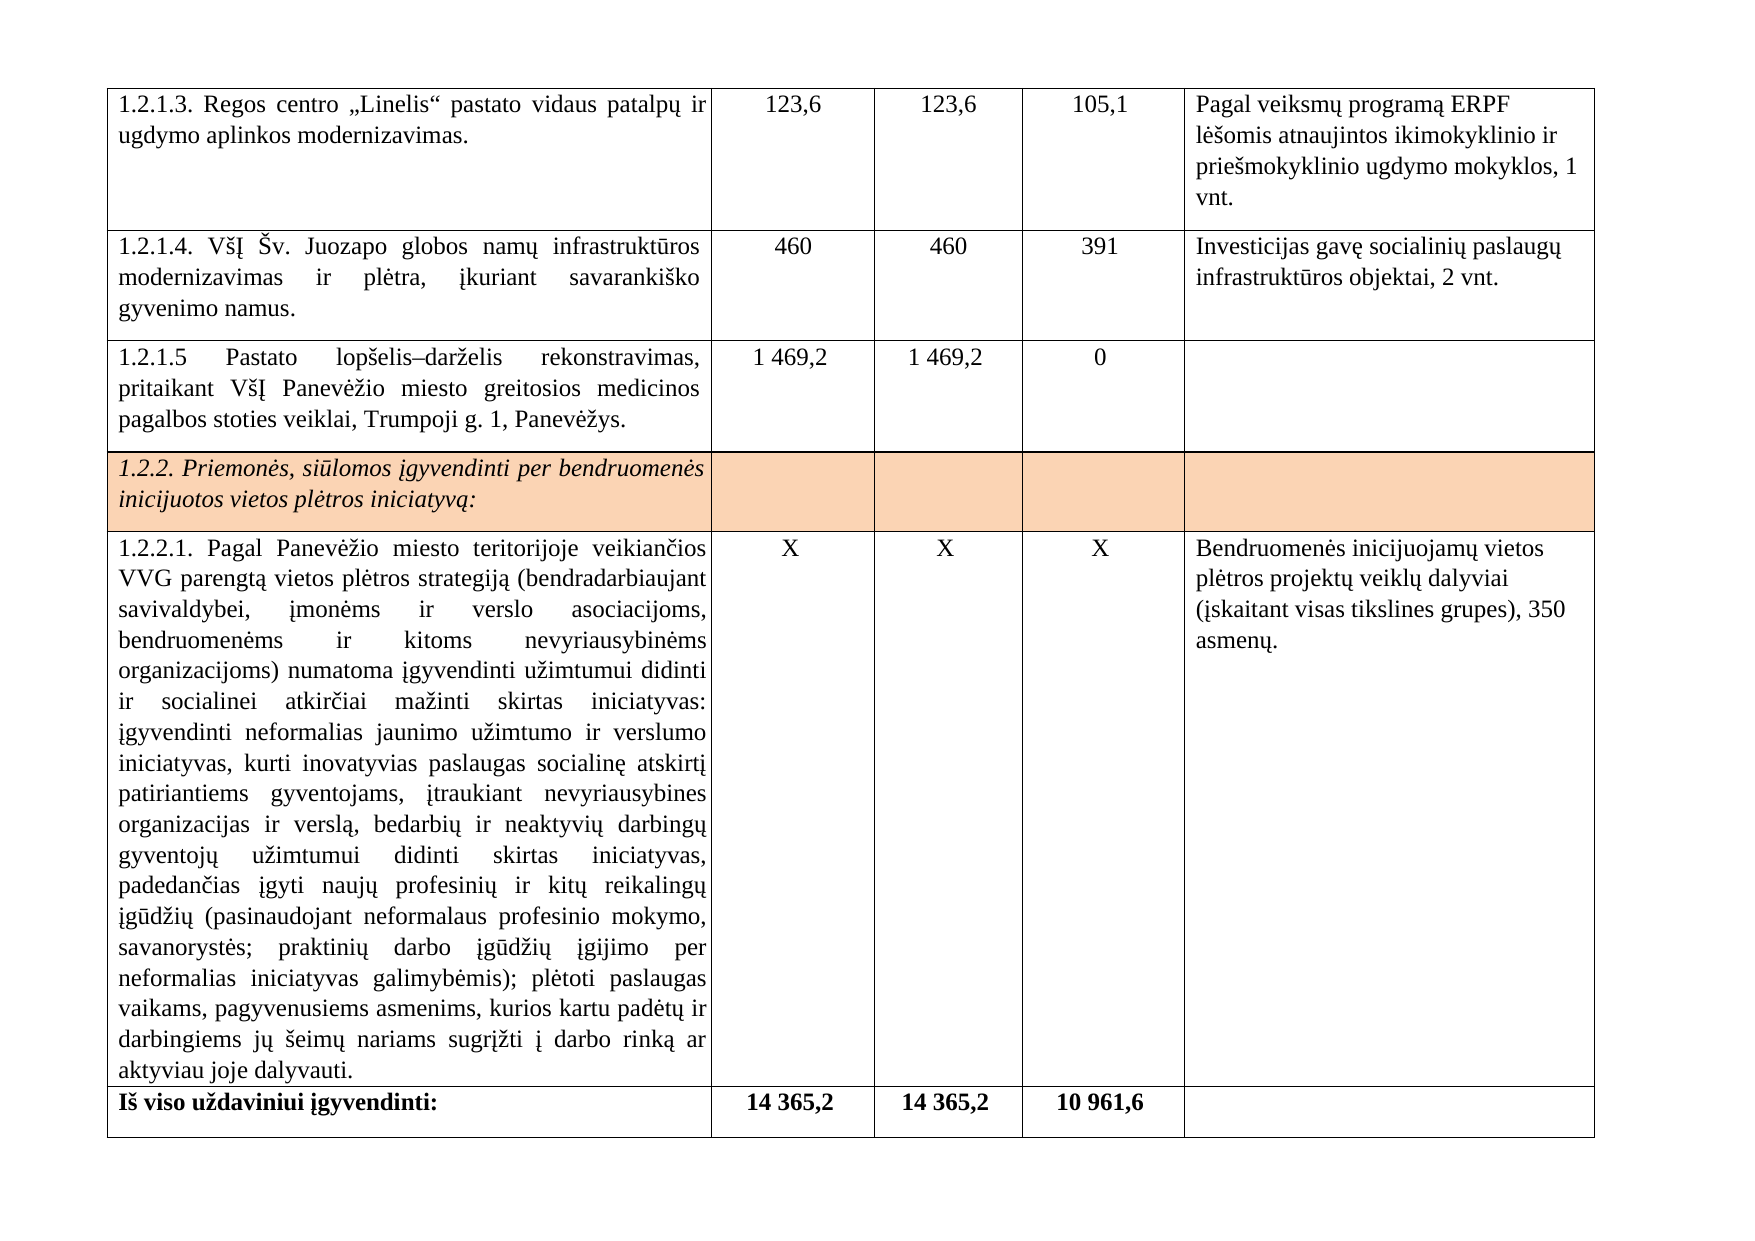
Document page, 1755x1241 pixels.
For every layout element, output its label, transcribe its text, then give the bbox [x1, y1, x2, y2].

table_cell Pagal veiksmų programą ERPF lėšomis atnaujintos ikimokyklinio ir priešmokyklinio ugdymo mokyklos, 1 vnt. [1185, 89, 1594, 229]
table_cell [1023, 453, 1184, 531]
table_cell Investicijas gavę socialinių paslaugų infrastruktūros objektai, 2 vnt. [1185, 231, 1594, 340]
table_cell [1185, 341, 1594, 451]
table_cell 105,1 [1023, 89, 1184, 229]
table_cell [1185, 1087, 1594, 1137]
table_cell 1.2.1.4. VšĮ Šv. Juozapo globos namų infrastruktūros modernizavimas ir plėtra, įkuriant savarankiško gyvenimo namus. [108, 231, 711, 340]
table_cell [1185, 453, 1594, 531]
table_cell X [1023, 532, 1184, 1086]
table_cell 14 365,2 [875, 1087, 1022, 1137]
table_cell 1.2.1.5 Pastato lopšelis–darželis rekonstravimas, pritaikant VšĮ Panevėžio miesto greitosios medicinos pagalbos stoties veiklai, Trumpoji g. 1, Panevėžys. [108, 341, 711, 451]
table_cell [712, 453, 874, 531]
table_cell 14 365,2 [712, 1087, 874, 1137]
table_cell 1 469,2 [712, 341, 874, 451]
table_cell X [712, 532, 874, 1086]
table_cell 1 469,2 [875, 341, 1022, 451]
table_cell 460 [712, 231, 874, 340]
table_cell Iš viso uždaviniui įgyvendinti: [108, 1087, 711, 1137]
table_cell 123,6 [712, 89, 874, 229]
table_cell 1.2.1.3. Regos centro „Linelis“ pastato vidaus patalpų ir ugdymo aplinkos modernizavimas. [108, 89, 711, 229]
table_cell 0 [1023, 341, 1184, 451]
table_cell X [875, 532, 1022, 1086]
table_cell [875, 453, 1022, 531]
table_cell 391 [1023, 231, 1184, 340]
table_cell 1.2.2. Priemonės, siūlomos įgyvendinti per bendruomenės inicijuotos vietos plėtros iniciatyvą: [108, 453, 711, 531]
table_cell Bendruomenės inicijuojamų vietos plėtros projektų veiklų dalyviai (įskaitant visas tikslines grupes), 350 asmenų. [1185, 532, 1594, 1086]
table_cell 123,6 [875, 89, 1022, 229]
table_cell 10 961,6 [1023, 1087, 1184, 1137]
table_cell 1.2.2.1. Pagal Panevėžio miesto teritorijoje veikiančios VVG parengtą vietos plėtros strategiją (bendradarbiaujant savivaldybei, įmonėms ir verslo asociacijoms, bendruomenėms ir kitoms nevyriausybinėms organizacijoms) numatoma įgyvendinti užimtumui didinti ir socialinei atkirčiai mažinti skirtas iniciatyvas: įgyvendinti neformalias jaunimo užimtumo ir verslumo iniciatyvas, kurti inovatyvias paslaugas socialinę atskirtį patiriantiems gyventojams, įtraukiant nevyriausybines organizacijas ir verslą, bedarbių ir neaktyvių darbingų gyventojų užimtumui didinti skirtas iniciatyvas, padedančias įgyti naujų profesinių ir kitų reikalingų įgūdžių (pasinaudojant neformalaus profesinio mokymo, savanorystės; praktinių darbo įgūdžių įgijimo per neformalias iniciatyvas galimybėmis); plėtoti paslaugas vaikams, pagyvenusiems asmenims, kurios kartu padėtų ir darbingiems jų šeimų nariams sugrįžti į darbo rinką ar aktyviau joje dalyvauti. [108, 532, 711, 1086]
table_cell 460 [875, 231, 1022, 340]
